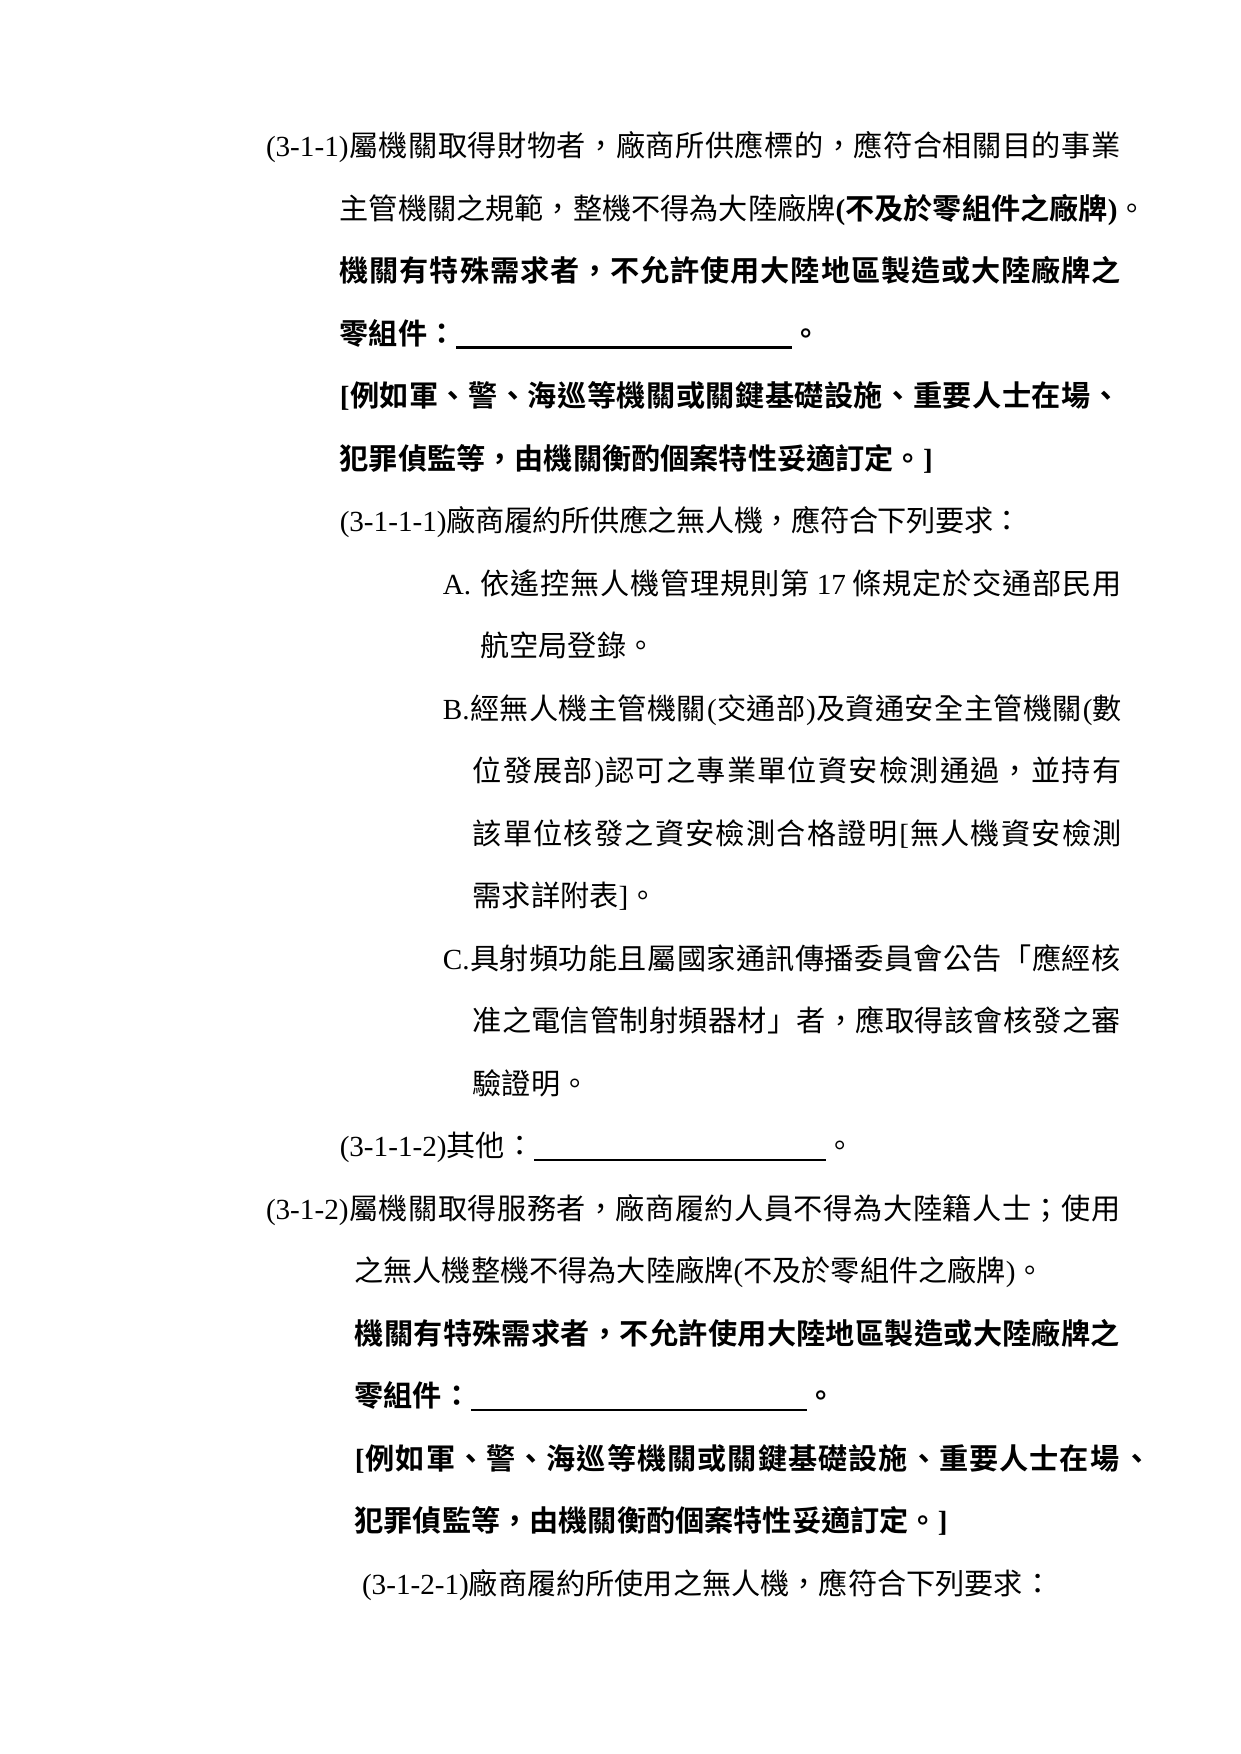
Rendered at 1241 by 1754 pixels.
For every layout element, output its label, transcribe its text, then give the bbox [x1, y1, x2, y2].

text [例如軍、警、海巡等機關或關鍵基礎設施、重要人士在場、犯罪偵監等，由機關衡酌個案特性妥適訂定。] [354, 1415, 1122, 1540]
text (3-1-1-1)廠商履約所供應之無人機，應符合下列要求： [118, 477, 1122, 540]
text (3-1-2-1)廠商履約所使用之無人機，應符合下列要求： [354, 1540, 1122, 1602]
text (3-1-1-2)其他： 。 [118, 1102, 1122, 1165]
list 依遙控無人機管理規則第17條規定於交通部民用航空局登錄。 [443, 540, 1122, 665]
text B.經無人機主管機關(交通部)及資通安全主管機關(數位發展部)認可之專業單位資安檢測通過，並持有該單位核發之資安檢測合格證明[無人機資安檢測需求詳附表]。 [443, 665, 1122, 915]
text 機關有特殊需求者，不允許使用大陸地區製造或大陸廠牌之零組件： 。 [339, 227, 1122, 352]
text C.具射頻功能且屬國家通訊傳播委員會公告「應經核准之電信管制射頻器材」者，應取得該會核發之審驗證明。 [443, 915, 1122, 1102]
text (3-1-2)屬機關取得服務者，廠商履約人員不得為大陸籍人士；使用之無人機整機不得為大陸廠牌(不及於零組件之廠牌)。 [266, 1165, 1122, 1290]
text [例如軍、警、海巡等機關或關鍵基礎設施、重要人士在場、犯罪偵監等，由機關衡酌個案特性妥適訂定。] [339, 352, 1122, 477]
text 機關有特殊需求者，不允許使用大陸地區製造或大陸廠牌之零組件： 。 [354, 1290, 1122, 1415]
text (3-1-1)屬機關取得財物者，廠商所供應標的，應符合相關目的事業主管機關之規範，整機不得為大陸廠牌(不及於零組件之廠牌)。 [266, 102, 1122, 227]
